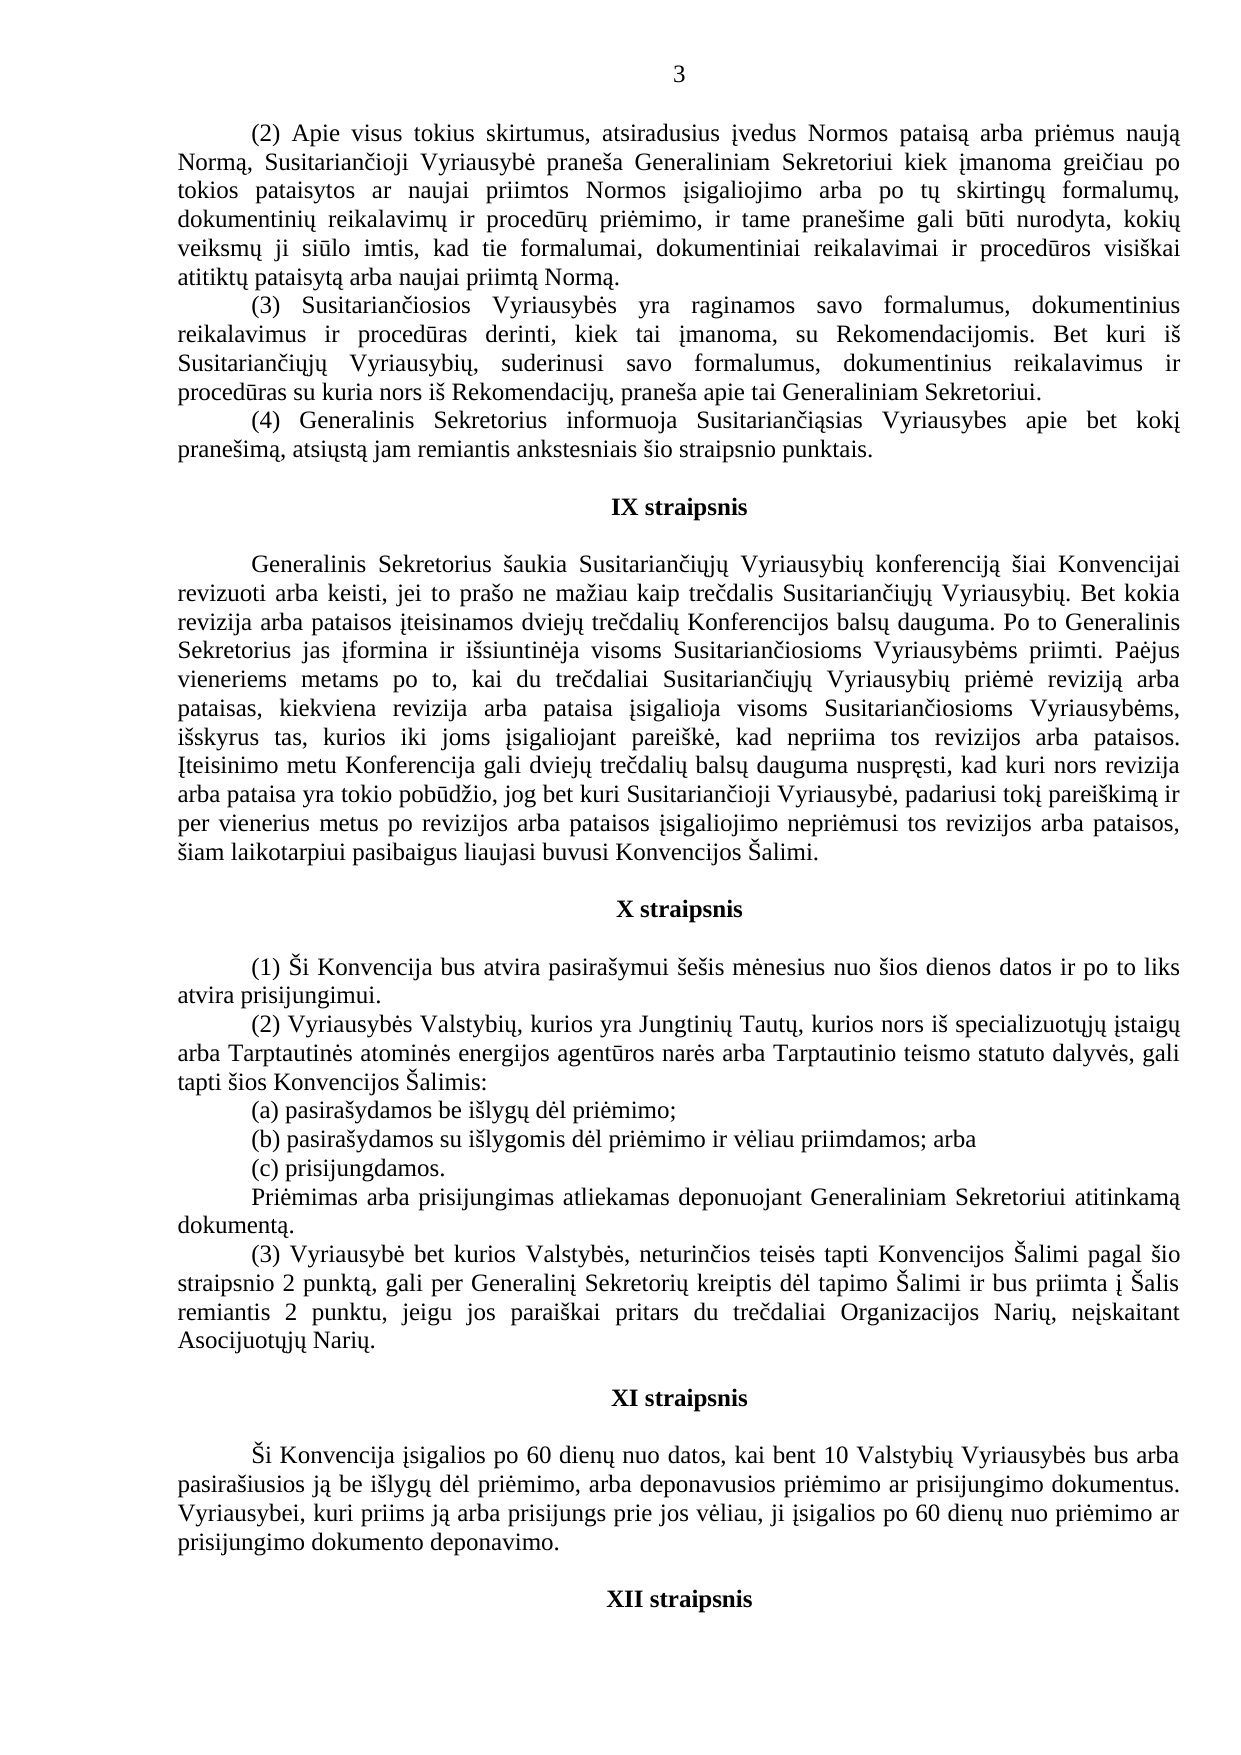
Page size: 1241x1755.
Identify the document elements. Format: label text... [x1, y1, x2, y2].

text IX straipsnis [177, 492, 1181, 521]
text (3) Susitariančiosios Vyriausybės yra raginamos savo formalumus, dokumentinius reikalavimus ir procedūras derinti, kiek tai įmanoma, su Rekomendacijomis. Bet kuri iš Susitariančiųjų Vyriausybių, suderinusi savo formalumus, dokumentinius reikalavimus ir procedūras su kuria nors iš Rekomendacijų, praneša apie tai Generaliniam Sekretoriui. [177, 291, 1181, 406]
text Generalinis Sekretorius šaukia Susitariančiųjų Vyriausybių konferenciją šiai Konvencijai revizuoti arba keisti, jei to prašo ne mažiau kaip trečdalis Susitariančiųjų Vyriausybių. Bet kokia revizija arba pataisos įteisinamos dviejų trečdalių Konferencijos balsų dauguma. Po to Generalinis Sekretorius jas įformina ir išsiuntinėja visoms Susitariančiosioms Vyriausybėms priimti. Paėjus vieneriems metams po to, kai du trečdaliai Susitariančiųjų Vyriausybių priėmė reviziją arba pataisas, kiekviena revizija arba pataisa įsigalioja visoms Susitariančiosioms Vyriausybėms, išskyrus tas, kurios iki joms įsigaliojant pareiškė, kad nepriima tos revizijos arba pataisos. Įteisinimo metu Konferencija gali dviejų trečdalių balsų dauguma nuspręsti, kad kuri nors revizija arba pataisa yra tokio pobūdžio, jog bet kuri Susitariančioji Vyriausybė, padariusi tokį pareiškimą ir per vienerius metus po revizijos arba pataisos įsigaliojimo nepriėmusi tos revizijos arba pataisos, šiam laikotarpiui pasibaigus liaujasi buvusi Konvencijos Šalimi. [177, 549, 1181, 866]
text Priėmimas arba prisijungimas atliekamas deponuojant Generaliniam Sekretoriui atitinkamą dokumentą. [177, 1182, 1181, 1239]
text XII straipsnis [177, 1584, 1181, 1613]
text (b) pasirašydamos su išlygomis dėl priėmimo ir vėliau priimdamos; arba [177, 1124, 1181, 1153]
text (c) prisijungdamos. [177, 1153, 1181, 1182]
text (a) pasirašydamos be išlygų dėl priėmimo; [177, 1096, 1181, 1124]
text X straipsnis [177, 894, 1181, 923]
text XI straipsnis [177, 1383, 1181, 1412]
text (4) Generalinis Sekretorius informuoja Susitariančiąsias Vyriausybes apie bet kokį pranešimą, atsiųstą jam remiantis ankstesniais šio straipsnio punktais. [177, 406, 1181, 463]
text (1) Ši Konvencija bus atvira pasirašymui šešis mėnesius nuo šios dienos datos ir po to liks atvira prisijungimui. [177, 952, 1181, 1009]
text (2) Vyriausybės Valstybių, kurios yra Jungtinių Tautų, kurios nors iš specializuotųjų įstaigų arba Tarptautinės atominės energijos agentūros narės arba Tarptautinio teismo statuto dalyvės, gali tapti šios Konvencijos Šalimis: [177, 1009, 1181, 1096]
text Ši Konvencija įsigalios po 60 dienų nuo datos, kai bent 10 Valstybių Vyriausybės bus arba pasirašiusios ją be išlygų dėl priėmimo, arba deponavusios priėmimo ar prisijungimo dokumentus. Vyriausybei, kuri priims ją arba prisijungs prie jos vėliau, ji įsigalios po 60 dienų nuo priėmimo ar prisijungimo dokumento deponavimo. [177, 1441, 1181, 1556]
text (3) Vyriausybė bet kurios Valstybės, neturinčios teisės tapti Konvencijos Šalimi pagal šio straipsnio 2 punktą, gali per Generalinį Sekretorių kreiptis dėl tapimo Šalimi ir bus priimta į Šalis remiantis 2 punktu, jeigu jos paraiškai pritars du trečdaliai Organizacijos Narių, neįskaitant Asocijuotųjų Narių. [177, 1239, 1181, 1354]
text (2) Apie visus tokius skirtumus, atsiradusius įvedus Normos pataisą arba priėmus naują Normą, Susitariančioji Vyriausybė praneša Generaliniam Sekretoriui kiek įmanoma greičiau po tokios pataisytos ar naujai priimtos Normos įsigaliojimo arba po tų skirtingų formalumų, dokumentinių reikalavimų ir procedūrų priėmimo, ir tame pranešime gali būti nurodyta, kokių veiksmų ji siūlo imtis, kad tie formalumai, dokumentiniai reikalavimai ir procedūros visiškai atitiktų pataisytą arba naujai priimtą Normą. [177, 118, 1181, 291]
